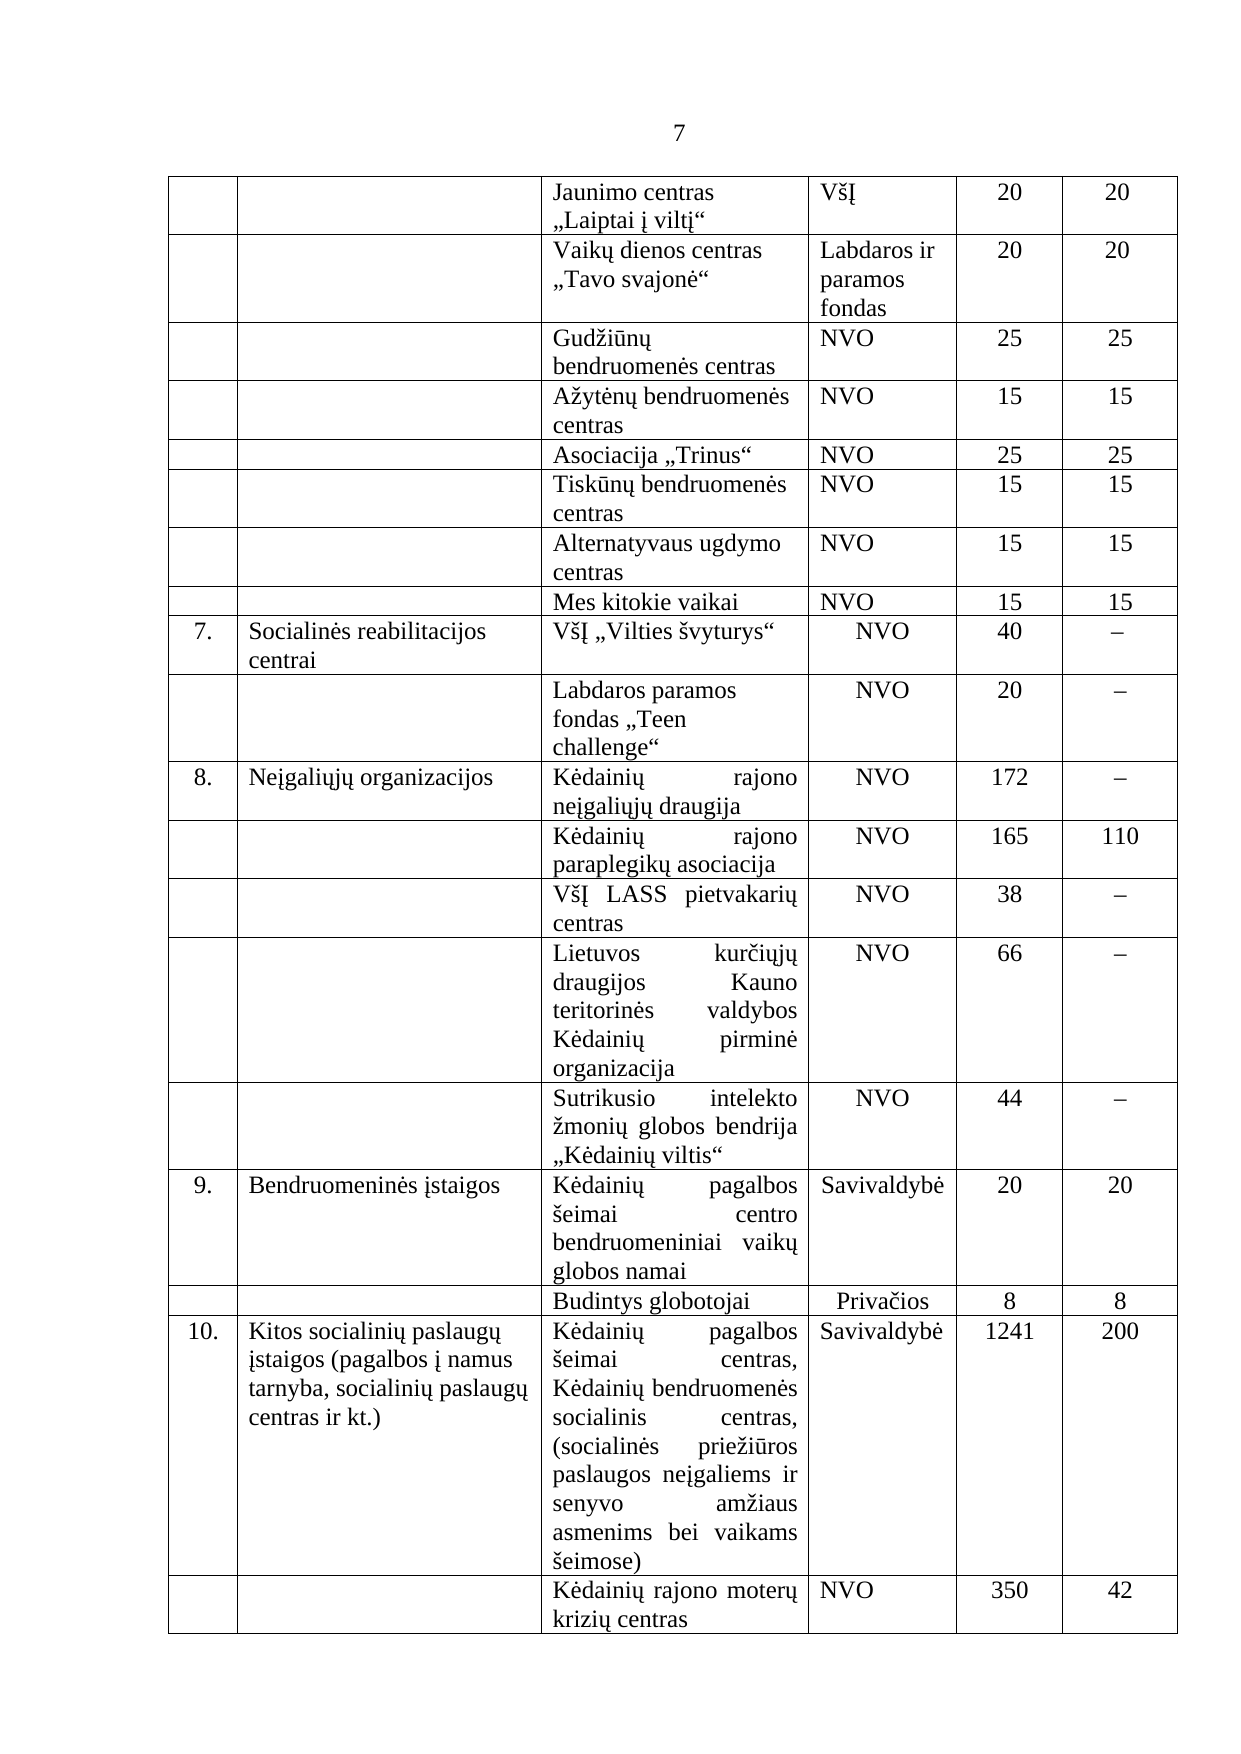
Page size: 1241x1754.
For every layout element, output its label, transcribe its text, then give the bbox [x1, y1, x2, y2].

table_cell [238, 587, 541, 615]
table_cell [238, 177, 541, 234]
table_cell [238, 938, 541, 1082]
table_cell – [1063, 616, 1177, 674]
table_cell 350 [957, 1576, 1062, 1633]
table_cell Kėdainių rajono moterų krizių centras [542, 1576, 808, 1633]
table_cell – [1063, 762, 1177, 820]
table_cell [238, 440, 541, 468]
table_cell 172 [957, 762, 1062, 820]
table_cell Savivaldybė [809, 1170, 956, 1285]
table_cell [169, 470, 237, 527]
table_cell NVO [809, 616, 956, 674]
table_cell NVO [809, 381, 956, 439]
table_cell NVO [809, 440, 956, 468]
table_cell Kėdainių rajono paraplegikų asociacija [542, 821, 808, 878]
table_cell 25 [957, 440, 1062, 468]
table_cell 200 [1063, 1316, 1177, 1574]
table_cell 15 [957, 381, 1062, 439]
table_cell 25 [1063, 323, 1177, 380]
table_cell [238, 235, 541, 322]
table_cell Privačios [809, 1286, 956, 1315]
table_cell [169, 440, 237, 468]
table_cell 15 [1063, 587, 1177, 615]
table_cell [169, 675, 237, 761]
table_cell Labdaros ir paramos fondas [809, 235, 956, 322]
table_cell VšĮ [809, 177, 956, 234]
table_cell NVO [809, 879, 956, 937]
table_cell Mes kitokie vaikai [542, 587, 808, 615]
table_cell 66 [957, 938, 1062, 1082]
table_cell NVO [809, 938, 956, 1082]
table_cell Gudžiūnų bendruomenės centras [542, 323, 808, 380]
table_cell 15 [1063, 470, 1177, 527]
table_cell [169, 587, 237, 615]
table_cell 20 [957, 235, 1062, 322]
table_cell 15 [1063, 381, 1177, 439]
table_cell 8. [169, 762, 237, 820]
table_cell Bendruomeninės įstaigos [238, 1170, 541, 1285]
table_cell 8 [957, 1286, 1062, 1315]
table_cell [238, 1286, 541, 1315]
table_cell – [1063, 1083, 1177, 1169]
table_cell NVO [809, 821, 956, 878]
table_cell 10. [169, 1316, 237, 1574]
table_cell 40 [957, 616, 1062, 674]
table_cell Lietuvos kurčiųjų draugijos Kauno teritorinės valdybos Kėdainių pirminė organizacija [542, 938, 808, 1082]
table_cell 9. [169, 1170, 237, 1285]
table_cell Kitos socialinių paslaugų įstaigos (pagalbos į namus tarnyba, socialinių paslaugų centras ir kt.) [238, 1316, 541, 1574]
table_cell Labdaros paramos fondas „Teen challenge“ [542, 675, 808, 761]
table_cell Ažytėnų bendruomenės centras [542, 381, 808, 439]
table_cell Asociacija „Trinus“ [542, 440, 808, 468]
table_cell [169, 381, 237, 439]
table_cell 42 [1063, 1576, 1177, 1633]
table_cell 44 [957, 1083, 1062, 1169]
table_cell Vaikų dienos centras „Tavo svajonė“ [542, 235, 808, 322]
table_cell [169, 1286, 237, 1315]
table_cell [169, 821, 237, 878]
table_cell 1241 [957, 1316, 1062, 1574]
table_cell NVO [809, 1083, 956, 1169]
table_cell Savivaldybė [809, 1316, 956, 1574]
table_cell 165 [957, 821, 1062, 878]
table_cell [238, 528, 541, 586]
table_cell [238, 821, 541, 878]
table_cell [238, 381, 541, 439]
table_cell NVO [809, 1576, 956, 1633]
table_cell 7. [169, 616, 237, 674]
table_cell [238, 323, 541, 380]
table_cell NVO [809, 675, 956, 761]
table_cell 20 [1063, 177, 1177, 234]
table_cell – [1063, 879, 1177, 937]
table_cell 20 [1063, 235, 1177, 322]
table_cell VšĮ „Vilties švyturys“ [542, 616, 808, 674]
table_cell [169, 177, 237, 234]
table_cell 15 [957, 470, 1062, 527]
table_cell 20 [957, 1170, 1062, 1285]
table_cell [169, 323, 237, 380]
table_cell VšĮ LASS pietvakarių centras [542, 879, 808, 937]
table_cell – [1063, 675, 1177, 761]
table_cell [238, 470, 541, 527]
table_cell 20 [1063, 1170, 1177, 1285]
table_cell NVO [809, 762, 956, 820]
table_cell 15 [1063, 528, 1177, 586]
table_cell [238, 1083, 541, 1169]
table_cell Kėdainių pagalbos šeimai centro bendruomeniniai vaikų globos namai [542, 1170, 808, 1285]
table_cell Socialinės reabilitacijos centrai [238, 616, 541, 674]
table_cell [169, 1576, 237, 1633]
table_cell 110 [1063, 821, 1177, 878]
table_cell Neįgaliųjų organizacijos [238, 762, 541, 820]
table_cell NVO [809, 323, 956, 380]
table_cell [169, 938, 237, 1082]
table_cell [169, 235, 237, 322]
table_cell Kėdainių rajono neįgaliųjų draugija [542, 762, 808, 820]
table_cell 20 [957, 177, 1062, 234]
table_cell NVO [809, 470, 956, 527]
table_cell – [1063, 938, 1177, 1082]
table_cell [169, 528, 237, 586]
table_cell [238, 879, 541, 937]
table_cell [169, 879, 237, 937]
table_cell 15 [957, 587, 1062, 615]
table_cell 25 [1063, 440, 1177, 468]
table_cell Sutrikusio intelekto žmonių globos bendrija „Kėdainių viltis“ [542, 1083, 808, 1169]
table_cell 38 [957, 879, 1062, 937]
table_cell 15 [957, 528, 1062, 586]
table_cell 20 [957, 675, 1062, 761]
table_cell Alternatyvaus ugdymo centras [542, 528, 808, 586]
table_cell [238, 675, 541, 761]
table_cell Budintys globotojai [542, 1286, 808, 1315]
table_cell 8 [1063, 1286, 1177, 1315]
table_cell 25 [957, 323, 1062, 380]
table_cell [169, 1083, 237, 1169]
table_cell Tiskūnų bendruomenės centras [542, 470, 808, 527]
table_cell [238, 1576, 541, 1633]
table_cell Kėdainių pagalbos šeimai centras, Kėdainių bendruomenės socialinis centras, (socialinės priežiūros paslaugos neįgaliems ir senyvo amžiaus asmenims bei vaikams šeimose) [542, 1316, 808, 1574]
table_cell NVO [809, 587, 956, 615]
table_cell NVO [809, 528, 956, 586]
table_cell Jaunimo centras „Laiptai į viltį“ [542, 177, 808, 234]
